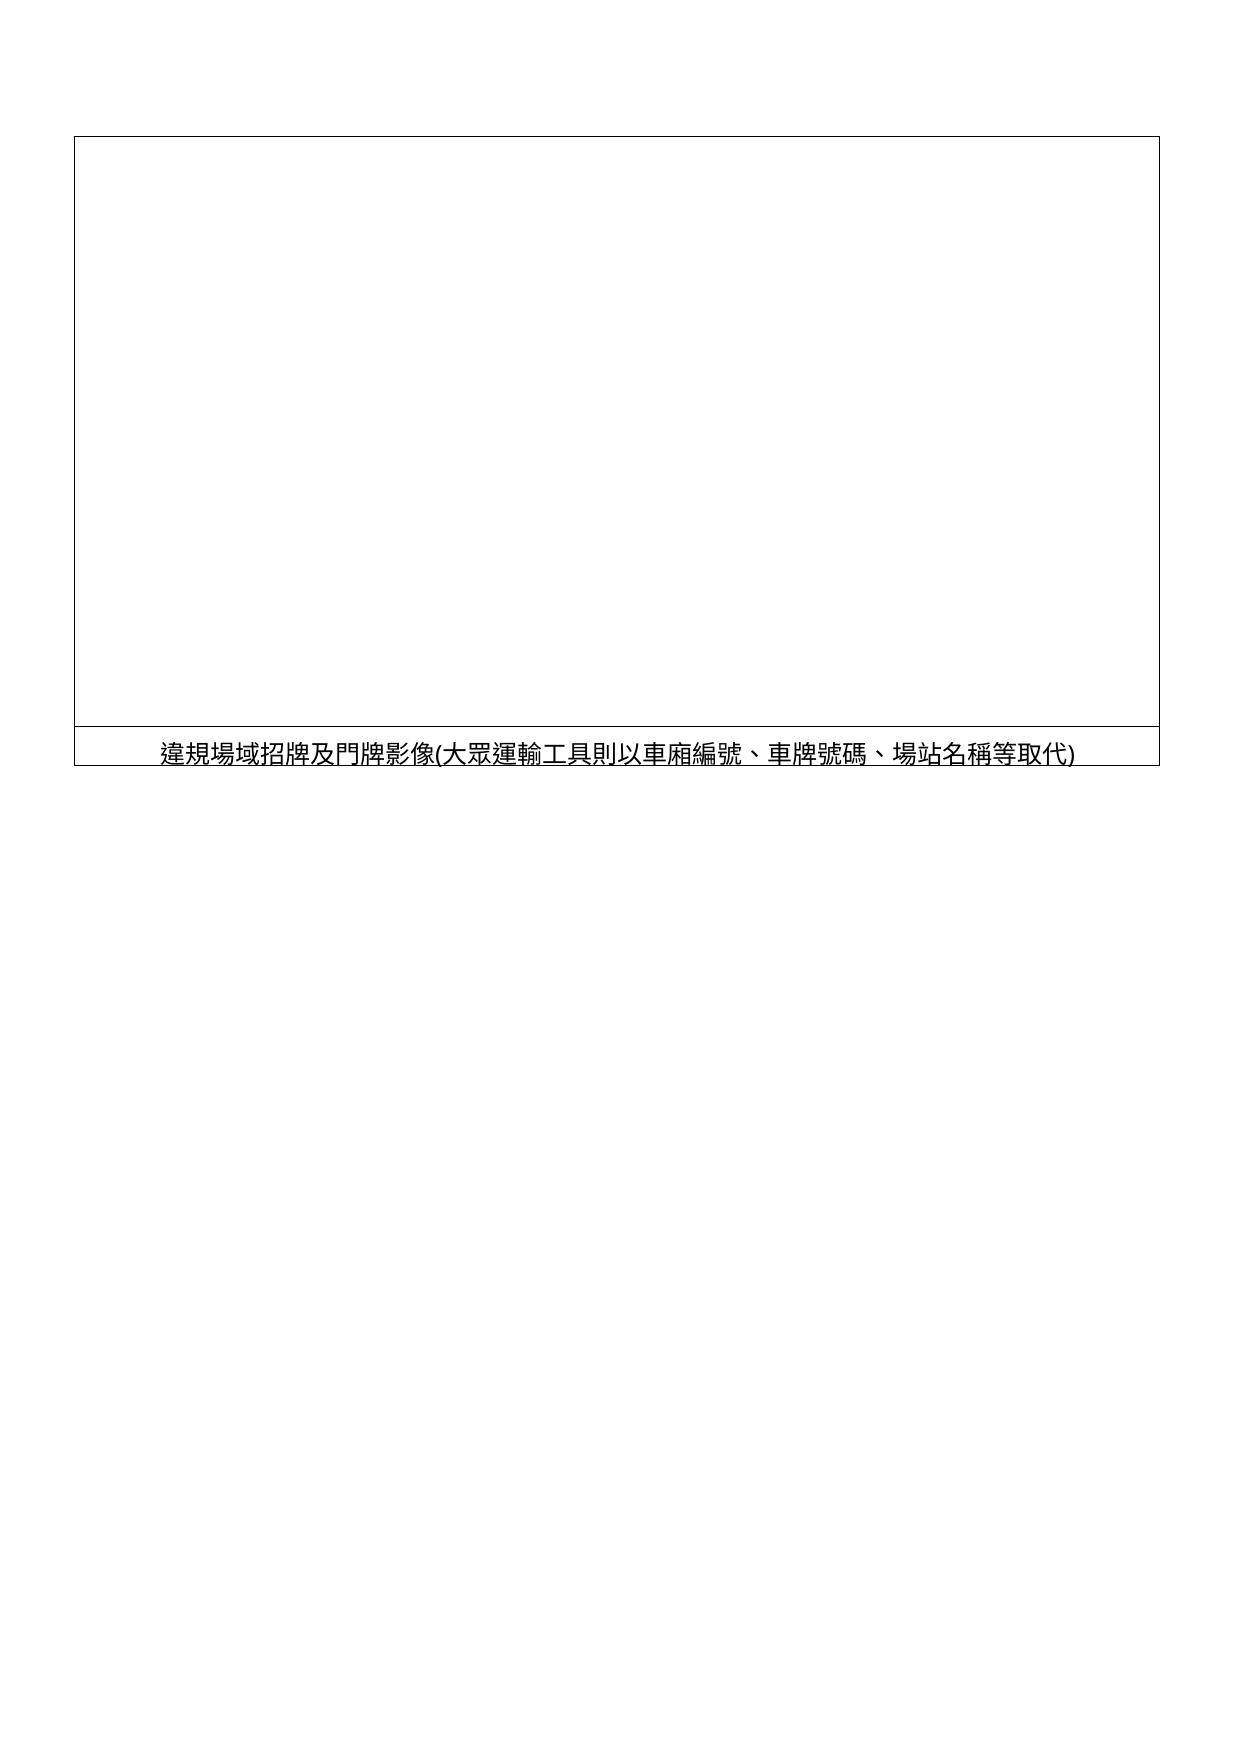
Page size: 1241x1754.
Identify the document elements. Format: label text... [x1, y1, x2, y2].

table_cell 違規場域招牌及門牌影像(大眾運輸工具則以車廂編號、車牌號碼、場站名稱等取代) [75, 727, 1159, 765]
table_cell [75, 137, 1159, 726]
